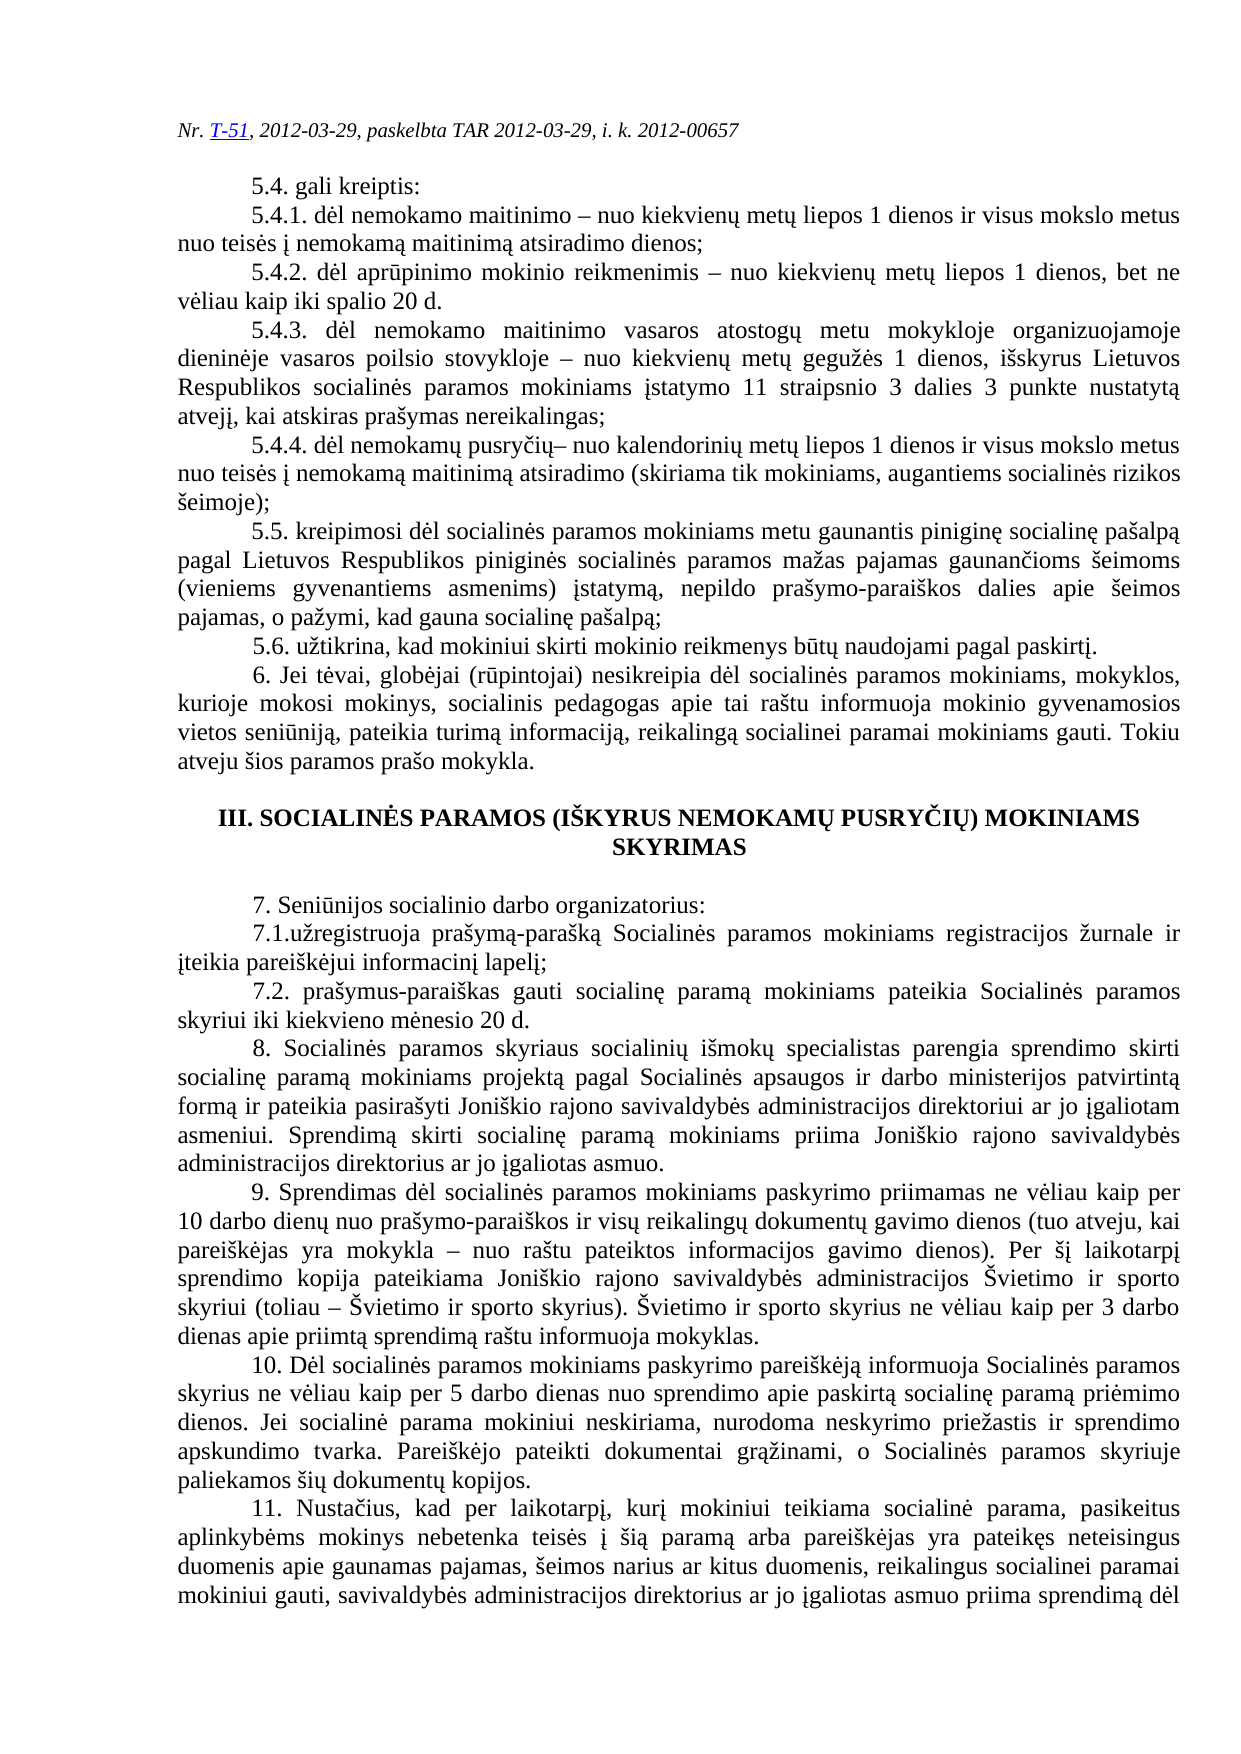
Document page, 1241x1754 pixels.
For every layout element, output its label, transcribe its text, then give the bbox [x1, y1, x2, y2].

text 6. Jei tėvai, globėjai (rūpintojai) nesikreipia dėl socialinės paramos mokiniams, mokyklos, kurioje mokosi mokinys, socialinis pedagogas apie tai raštu informuoja mokinio gyvenamosios vietos seniūniją, pateikia turimą informaciją, reikalingą socialinei paramai mokiniams gauti. Tokiu atveju šios paramos prašo mokykla. [177, 660, 1181, 775]
text 7.2. prašymus-paraiškas gauti socialinę paramą mokiniams pateikia Socialinės paramos skyriui iki kiekvieno mėnesio 20 d. [177, 976, 1181, 1033]
text 5.4.1. dėl nemokamo maitinimo – nuo kiekvienų metų liepos 1 dienos ir visus mokslo metus nuo teisės į nemokamą maitinimą atsiradimo dienos; [177, 200, 1181, 257]
text 5.6. užtikrina, kad mokiniui skirti mokinio reikmenys būtų naudojami pagal paskirtį. [177, 631, 1181, 660]
text 9. Sprendimas dėl socialinės paramos mokiniams paskyrimo priimamas ne vėliau kaip per 10 darbo dienų nuo prašymo-paraiškos ir visų reikalingų dokumentų gavimo dienos (tuo atveju, kai pareiškėjas yra mokykla – nuo raštu pateiktos informacijos gavimo dienos). Per šį laikotarpį sprendimo kopija pateikiama Joniškio rajono savivaldybės administracijos Švietimo ir sporto skyriui (toliau – Švietimo ir sporto skyrius). Švietimo ir sporto skyrius ne vėliau kaip per 3 darbo dienas apie priimtą sprendimą raštu informuoja mokyklas. [177, 1177, 1181, 1350]
text 11. Nustačius, kad per laikotarpį, kurį mokiniui teikiama socialinė parama, pasikeitus aplinkybėms mokinys nebetenka teisės į šią paramą arba pareiškėjas yra pateikęs neteisingus duomenis apie gaunamas pajamas, šeimos narius ar kitus duomenis, reikalingus socialinei paramai mokiniui gauti, savivaldybės administracijos direktorius ar jo įgaliotas asmuo priima sprendimą dėl [177, 1493, 1181, 1608]
text 5.4.2. dėl aprūpinimo mokinio reikmenimis – nuo kiekvienų metų liepos 1 dienos, bet ne vėliau kaip iki spalio 20 d. [177, 257, 1181, 315]
text 10. Dėl socialinės paramos mokiniams paskyrimo pareiškėją informuoja Socialinės paramos skyrius ne vėliau kaip per 5 darbo dienas nuo sprendimo apie paskirtą socialinę paramą priėmimo dienos. Jei socialinė parama mokiniui neskiriama, nurodoma neskyrimo priežastis ir sprendimo apskundimo tvarka. Pareiškėjo pateikti dokumentai grąžinami, o Socialinės paramos skyriuje paliekamos šių dokumentų kopijos. [177, 1350, 1181, 1493]
text III. SOCIALINĖS PARAMOS (IŠKYRUS NEMOKAMŲ PUSRYČIŲ) MOKINIAMS SKYRIMAS [177, 803, 1181, 861]
text 7. Seniūnijos socialinio darbo organizatorius: [177, 890, 1181, 918]
text 5.5. kreipimosi dėl socialinės paramos mokiniams metu gaunantis piniginę socialinę pašalpą pagal Lietuvos Respublikos piniginės socialinės paramos mažas pajamas gaunančioms šeimoms (vieniems gyvenantiems asmenims) įstatymą, nepildo prašymo-paraiškos dalies apie šeimos pajamas, o pažymi, kad gauna socialinę pašalpą; [177, 516, 1181, 631]
text 5.4.3. dėl nemokamo maitinimo vasaros atostogų metu mokykloje organizuojamoje dieninėje vasaros poilsio stovykloje – nuo kiekvienų metų gegužės 1 dienos, išskyrus Lietuvos Respublikos socialinės paramos mokiniams įstatymo 11 straipsnio 3 dalies 3 punkte nustatytą atvejį, kai atskiras prašymas nereikalingas; [177, 315, 1181, 430]
text 7.1.užregistruoja prašymą-parašką Socialinės paramos mokiniams registracijos žurnale ir įteikia pareiškėjui informacinį lapelį; [177, 918, 1181, 976]
text 5.4. gali kreiptis: [177, 171, 1181, 200]
text 8. Socialinės paramos skyriaus socialinių išmokų specialistas parengia sprendimo skirti socialinę paramą mokiniams projektą pagal Socialinės apsaugos ir darbo ministerijos patvirtintą formą ir pateikia pasirašyti Joniškio rajono savivaldybės administracijos direktoriui ar jo įgaliotam asmeniui. Sprendimą skirti socialinę paramą mokiniams priima Joniškio rajono savivaldybės administracijos direktorius ar jo įgaliotas asmuo. [177, 1033, 1181, 1177]
text Nr. T-51, 2012-03-29, paskelbta TAR 2012-03-29, i. k. 2012-00657 [177, 118, 1181, 142]
text 5.4.4. dėl nemokamų pusryčių– nuo kalendorinių metų liepos 1 dienos ir visus mokslo metus nuo teisės į nemokamą maitinimą atsiradimo (skiriama tik mokiniams, augantiems socialinės rizikos šeimoje); [177, 430, 1181, 516]
